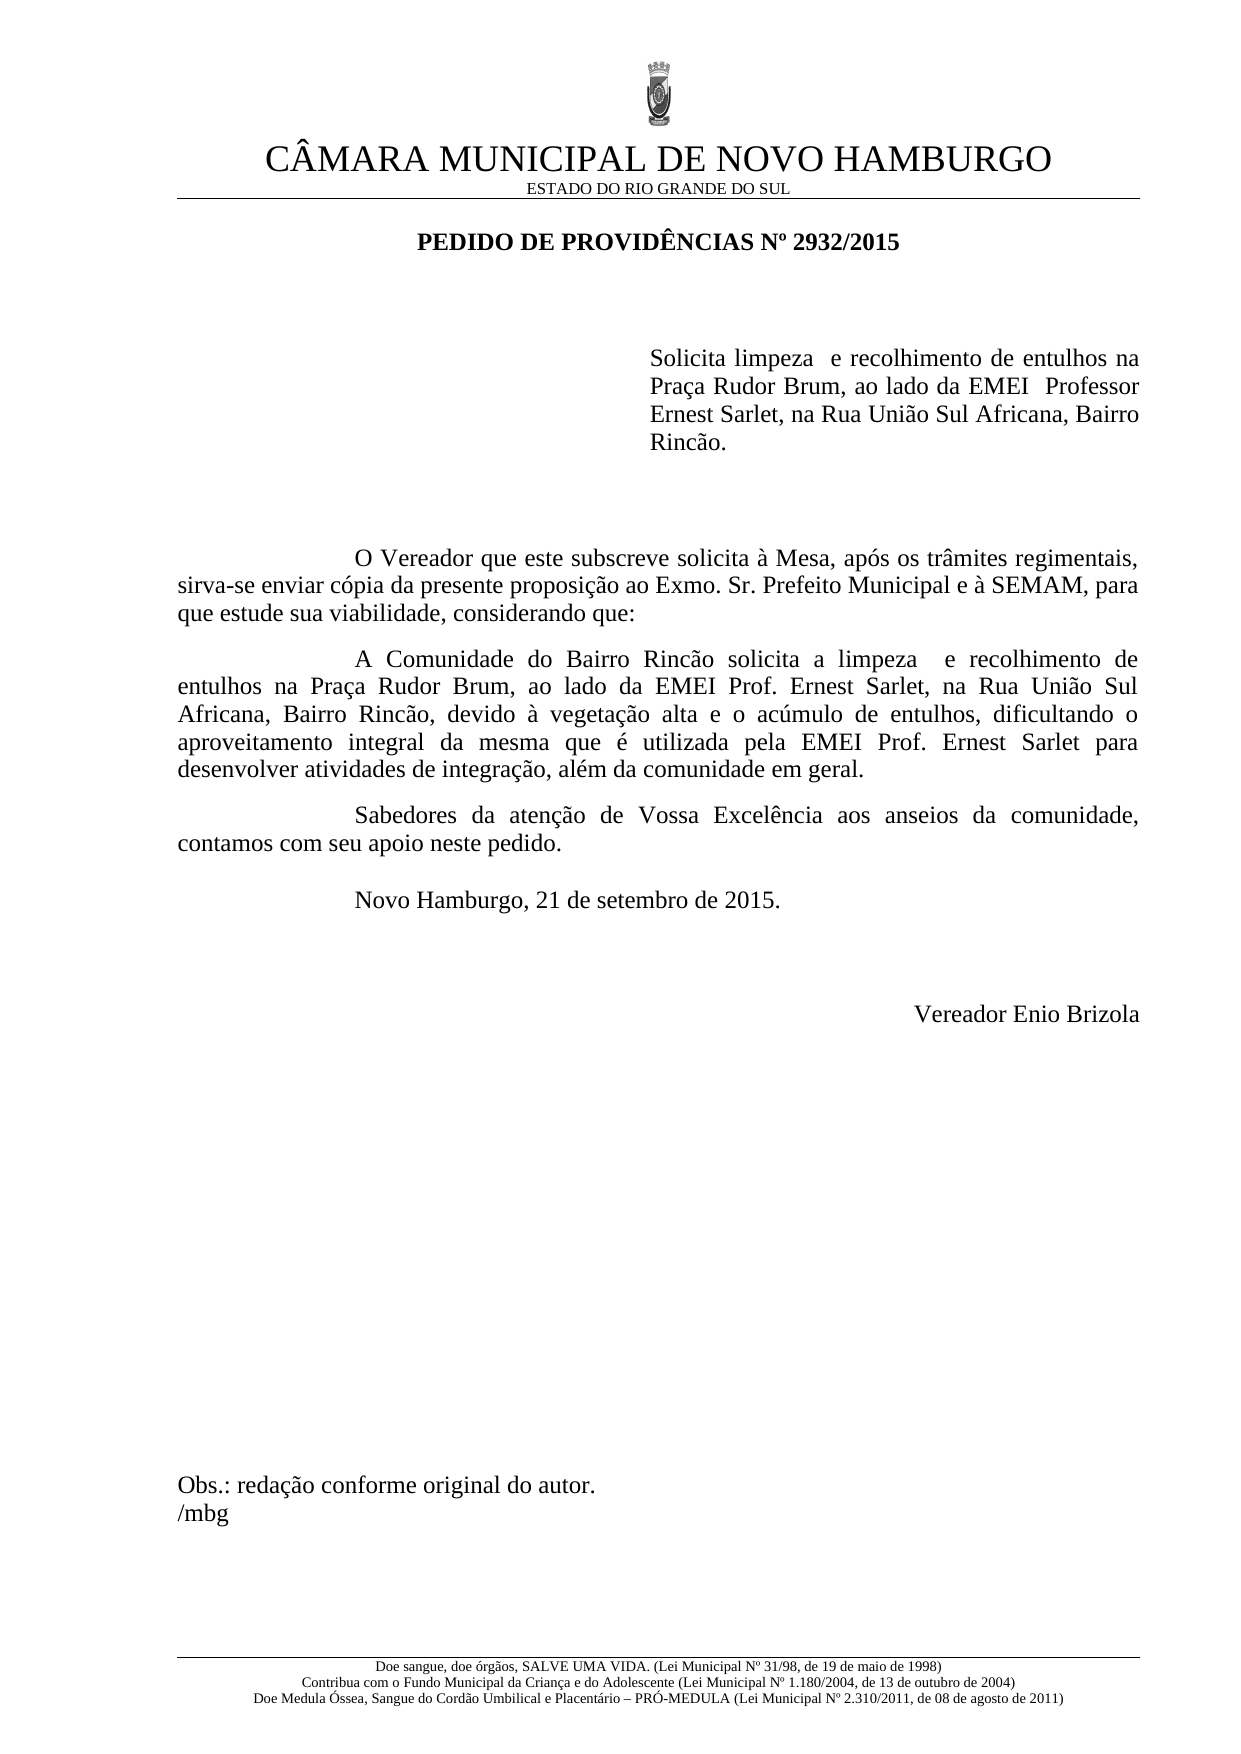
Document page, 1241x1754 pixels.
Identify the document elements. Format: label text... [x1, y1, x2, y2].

text Novo Hamburgo, 21 de setembro de 2015. [177, 886, 1140, 914]
text O Vereador que este subscreve solicita à Mesa, após os trâmites regimentais, sirva-se enviar cópia da presente proposição ao Exmo. Sr. Prefeito Municipal e à SEMAM, para que estude sua viabilidade, considerando que: [177, 544, 1140, 627]
text /mbg [177, 1499, 1140, 1527]
text Obs.: redação conforme original do autor. [177, 1471, 1140, 1499]
text PEDIDO DE PROVIDÊNCIAS Nº 2932/2015 [177, 228, 1140, 256]
text Solicita limpeza e recolhimento de entulhos na Praça Rudor Brum, ao lado da EMEI Professor Ernest Sarlet, na Rua União Sul Africana, Bairro Rincão. [649, 344, 1140, 455]
text A Comunidade do Bairro Rincão solicita a limpeza e recolhimento de entulhos na Praça Rudor Brum, ao lado da EMEI Prof. Ernest Sarlet, na Rua União Sul Africana, Bairro Rincão, devido à vegetação alta e o acúmulo de entulhos, dificultando o aproveitamento integral da mesma que é utilizada pela EMEI Prof. Ernest Sarlet para desenvolver atividades de integração, além da comunidade em geral. [177, 645, 1140, 783]
text Sabedores da atenção de Vossa Excelência aos anseios da comunidade, contamos com seu apoio neste pedido. [177, 801, 1140, 856]
text Vereador Enio Brizola [177, 1000, 1140, 1028]
